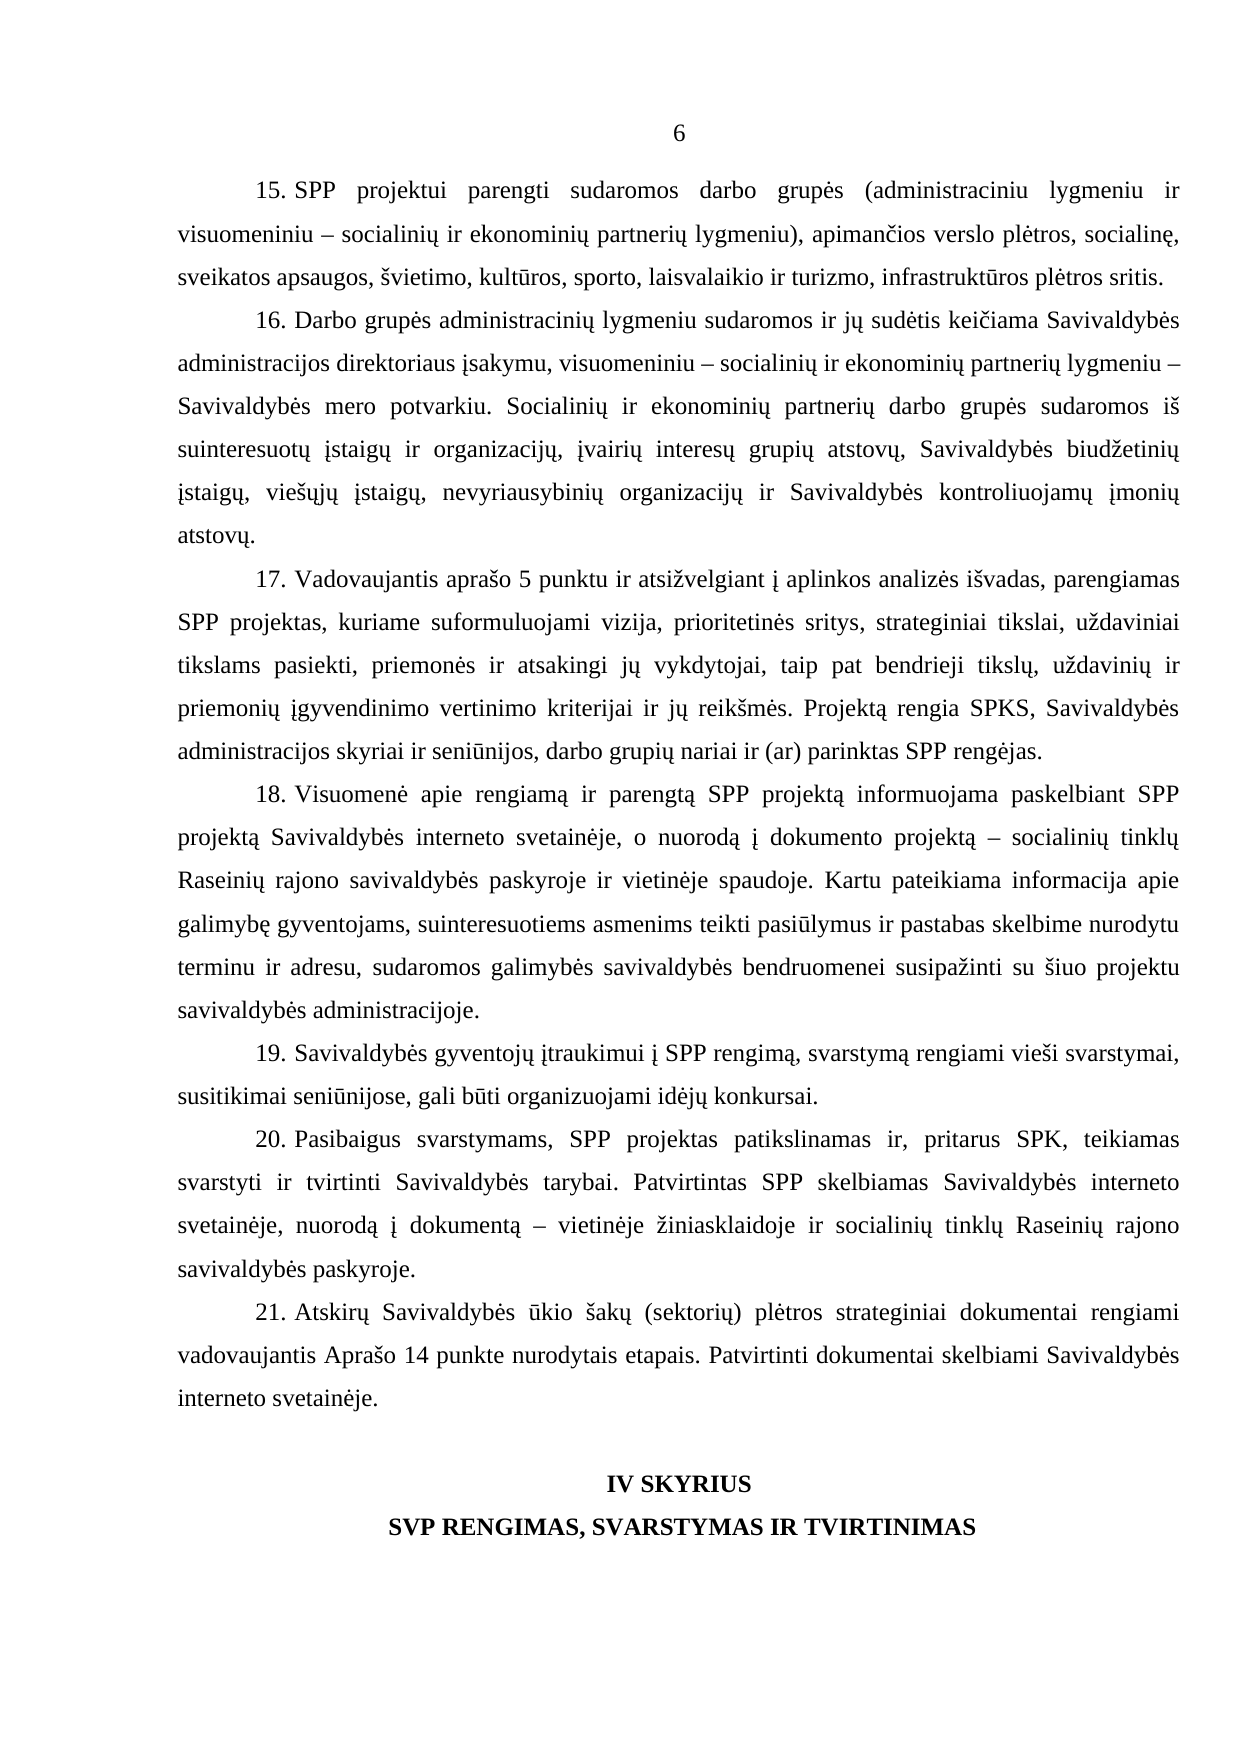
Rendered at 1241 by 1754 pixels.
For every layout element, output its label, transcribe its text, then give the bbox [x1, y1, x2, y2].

text 16. Darbo grupės administracinių lygmeniu sudaromos ir jų sudėtis keičiama Savivaldybės administracijos direktoriaus įsakymu, visuomeniniu – socialinių ir ekonominių partnerių lygmeniu – Savivaldybės mero potvarkiu. Socialinių ir ekonominių partnerių darbo grupės sudaromos iš suinteresuotų įstaigų ir organizacijų, įvairių interesų grupių atstovų, Savivaldybės biudžetinių įstaigų, viešųjų įstaigų, nevyriausybinių organizacijų ir Savivaldybės kontroliuojamų įmonių atstovų. [177, 305, 1181, 549]
text 19. Savivaldybės gyventojų įtraukimui į SPP rengimą, svarstymą rengiami vieši svarstymai, susitikimai seniūnijose, gali būti organizuojami idėjų konkursai. [177, 1038, 1181, 1110]
text 21. Atskirų Savivaldybės ūkio šakų (sektorių) plėtros strateginiai dokumentai rengiami vadovaujantis Aprašo 14 punkte nurodytais etapais. Patvirtinti dokumentai skelbiami Savivaldybės interneto svetainėje. [177, 1297, 1181, 1412]
text IV SKYRIUS [177, 1469, 1181, 1498]
text SVP rengimas, svarstymas ir tvirtinimas [177, 1512, 1181, 1541]
text 18. Visuomenė apie rengiamą ir parengtą SPP projektą informuojama paskelbiant SPP projektą Savivaldybės interneto svetainėje, o nuorodą į dokumento projektą – socialinių tinklų Raseinių rajono savivaldybės paskyroje ir vietinėje spaudoje. Kartu pateikiama informacija apie galimybę gyventojams, suinteresuotiems asmenims teikti pasiūlymus ir pastabas skelbime nurodytu terminu ir adresu, sudaromos galimybės savivaldybės bendruomenei susipažinti su šiuo projektu savivaldybės administracijoje. [177, 779, 1181, 1024]
text 17. Vadovaujantis aprašo 5 punktu ir atsižvelgiant į aplinkos analizės išvadas, parengiamas SPP projektas, kuriame suformuluojami vizija, prioritetinės sritys, strateginiai tikslai, uždaviniai tikslams pasiekti, priemonės ir atsakingi jų vykdytojai, taip pat bendrieji tikslų, uždavinių ir priemonių įgyvendinimo vertinimo kriterijai ir jų reikšmės. Projektą rengia SPKS, Savivaldybės administracijos skyriai ir seniūnijos, darbo grupių nariai ir (ar) parinktas SPP rengėjas. [177, 564, 1181, 765]
text 15. SPP projektui parengti sudaromos darbo grupės (administraciniu lygmeniu ir visuomeniniu – socialinių ir ekonominių partnerių lygmeniu), apimančios verslo plėtros, socialinę, sveikatos apsaugos, švietimo, kultūros, sporto, laisvalaikio ir turizmo, infrastruktūros plėtros sritis. [177, 176, 1181, 291]
text 20. Pasibaigus svarstymams, SPP projektas patikslinamas ir, pritarus SPK, teikiamas svarstyti ir tvirtinti Savivaldybės tarybai. Patvirtintas SPP skelbiamas Savivaldybės interneto svetainėje, nuorodą į dokumentą – vietinėje žiniasklaidoje ir socialinių tinklų Raseinių rajono savivaldybės paskyroje. [177, 1124, 1181, 1282]
